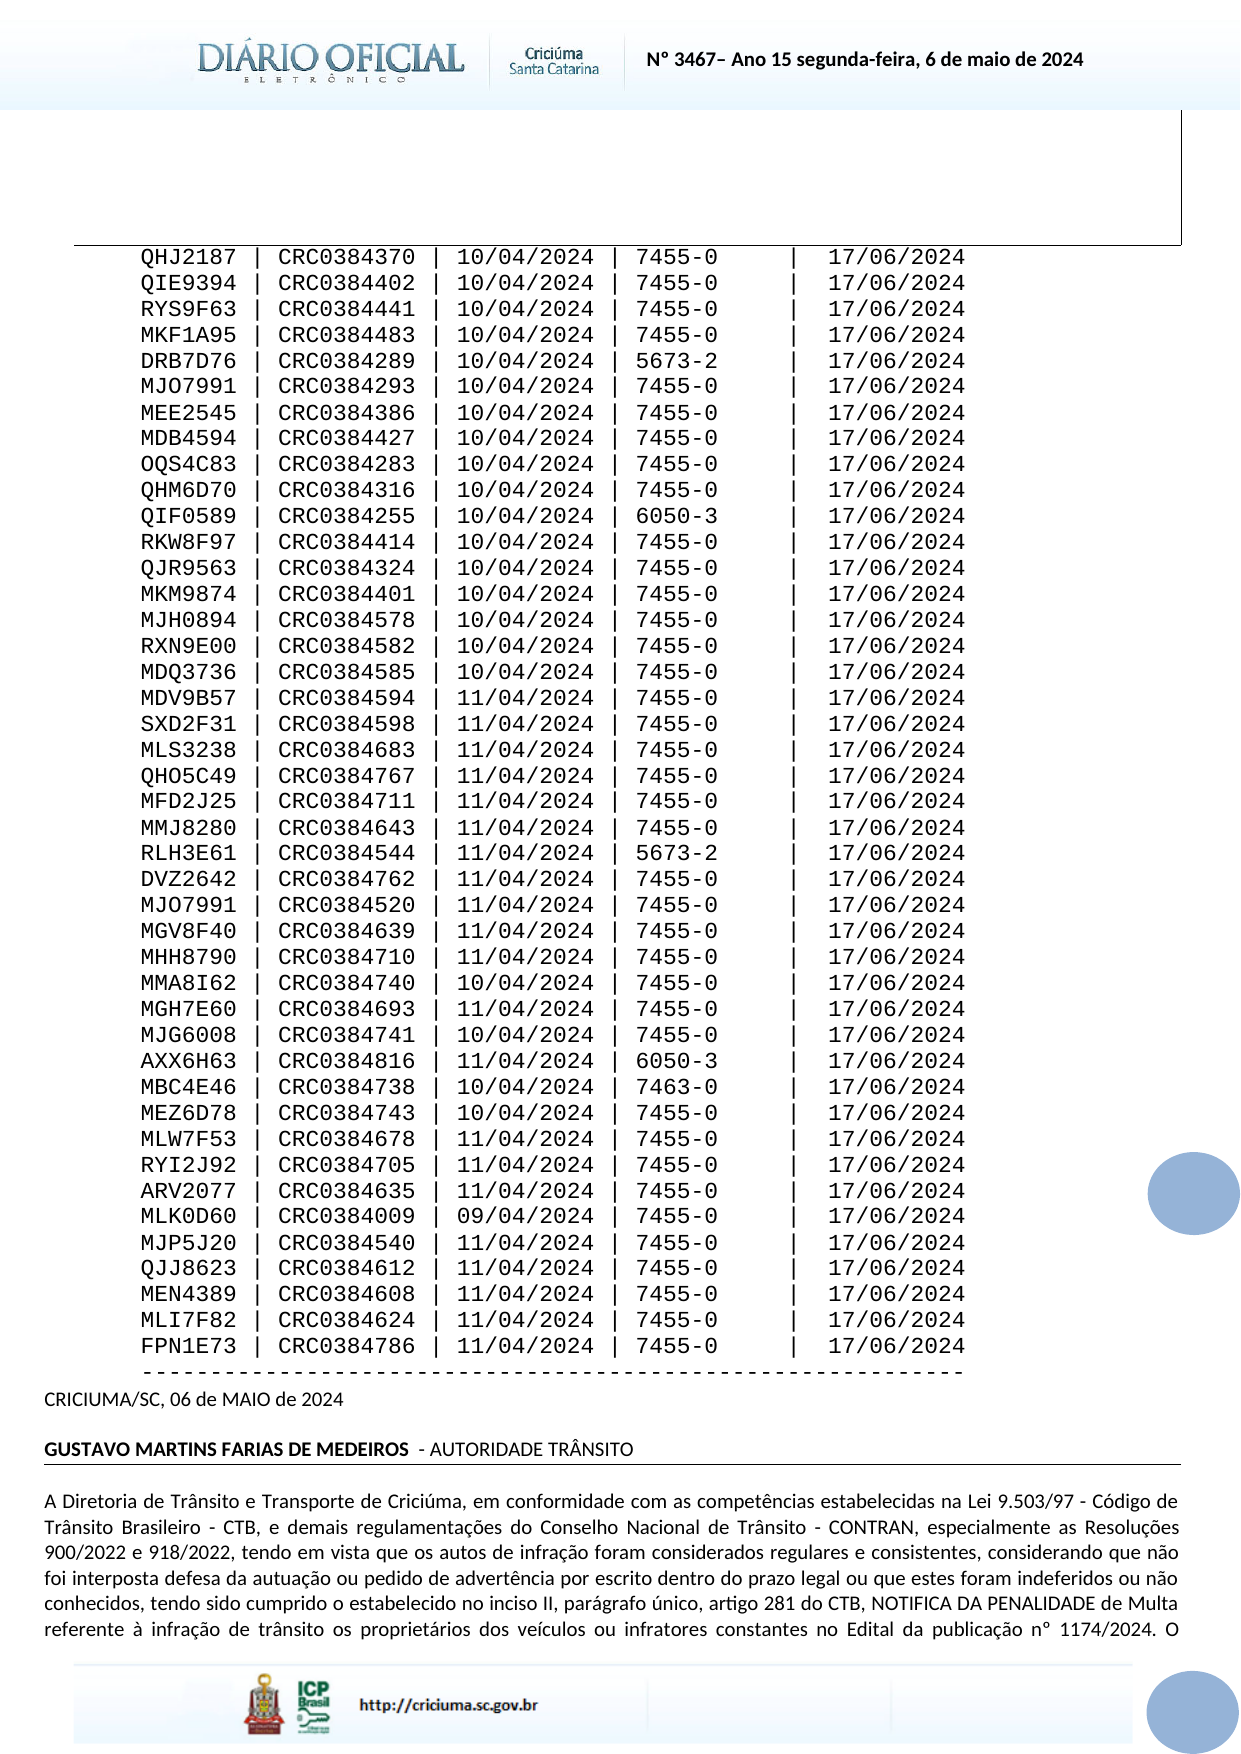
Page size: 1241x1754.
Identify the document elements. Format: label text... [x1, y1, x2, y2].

text RYS9F63 | CRC0384441 | 10/04/2024 | 7455-0 | 17/06/2024 [44, 297, 1181, 323]
text OQS4C83 | CRC0384283 | 10/04/2024 | 7455-0 | 17/06/2024 [44, 453, 1181, 479]
text QIF0589 | CRC0384255 | 10/04/2024 | 6050-3 | 17/06/2024 [44, 504, 1181, 531]
text MKF1A95 | CRC0384483 | 10/04/2024 | 7455-0 | 17/06/2024 [44, 323, 1181, 349]
text MDV9B57 | CRC0384594 | 11/04/2024 | 7455-0 | 17/06/2024 [44, 686, 1181, 712]
text QJR9563 | CRC0384324 | 10/04/2024 | 7455-0 | 17/06/2024 [44, 556, 1181, 582]
text DVZ2642 | CRC0384762 | 11/04/2024 | 7455-0 | 17/06/2024 [44, 868, 1181, 894]
text MBC4E46 | CRC0384738 | 10/04/2024 | 7463-0 | 17/06/2024 [44, 1075, 1181, 1101]
text RYI2J92 | CRC0384705 | 11/04/2024 | 7455-0 | 17/06/2024 [44, 1153, 1180, 1179]
text MHH8790 | CRC0384710 | 11/04/2024 | 7455-0 | 17/06/2024 [44, 946, 1181, 971]
text MMJ8280 | CRC0384643 | 11/04/2024 | 7455-0 | 17/06/2024 [44, 816, 1181, 842]
text AXX6H63 | CRC0384816 | 11/04/2024 | 6050-3 | 17/06/2024 [44, 1049, 1181, 1075]
text MGV8F40 | CRC0384639 | 11/04/2024 | 7455-0 | 17/06/2024 [44, 919, 1181, 946]
text MGH7E60 | CRC0384693 | 11/04/2024 | 7455-0 | 17/06/2024 [44, 997, 1181, 1023]
text MJP5J20 | CRC0384540 | 11/04/2024 | 7455-0 | 17/06/2024 [44, 1231, 1181, 1257]
text MDQ3736 | CRC0384585 | 10/04/2024 | 7455-0 | 17/06/2024 [44, 660, 1181, 686]
text SXD2F31 | CRC0384598 | 11/04/2024 | 7455-0 | 17/06/2024 [44, 712, 1181, 738]
text MLS3238 | CRC0384683 | 11/04/2024 | 7455-0 | 17/06/2024 [44, 738, 1181, 764]
text MLK0D60 | CRC0384009 | 09/04/2024 | 7455-0 | 17/06/2024 [44, 1205, 1171, 1231]
text MJH0894 | CRC0384578 | 10/04/2024 | 7455-0 | 17/06/2024 [44, 608, 1181, 634]
text MLW7F53 | CRC0384678 | 11/04/2024 | 7455-0 | 17/06/2024 [44, 1127, 1181, 1153]
text MEZ6D78 | CRC0384743 | 10/04/2024 | 7455-0 | 17/06/2024 [44, 1101, 1181, 1127]
text RLH3E61 | CRC0384544 | 11/04/2024 | 5673-2 | 17/06/2024 [44, 842, 1181, 868]
text ------------------------------------------------------------ [44, 1361, 1181, 1386]
text MEN4389 | CRC0384608 | 11/04/2024 | 7455-0 | 17/06/2024 [44, 1283, 1181, 1309]
text MJO7991 | CRC0384293 | 10/04/2024 | 7455-0 | 17/06/2024 [44, 375, 1181, 401]
text CRICIUMA/SC, 06 de MAIO de 2024 [44, 1386, 1181, 1413]
text QHM6D70 | CRC0384316 | 10/04/2024 | 7455-0 | 17/06/2024 [44, 479, 1181, 504]
text GUSTAVO MARTINS FARIAS DE MEDEIROS - AUTORIDADE TRÂNSITO [44, 1437, 1181, 1464]
text QHO5C49 | CRC0384767 | 11/04/2024 | 7455-0 | 17/06/2024 [44, 764, 1181, 790]
text QIE9394 | CRC0384402 | 10/04/2024 | 7455-0 | 17/06/2024 [44, 271, 1181, 297]
text FPN1E73 | CRC0384786 | 11/04/2024 | 7455-0 | 17/06/2024 [44, 1334, 1181, 1361]
text QJJ8623 | CRC0384612 | 11/04/2024 | 7455-0 | 17/06/2024 [44, 1257, 1181, 1283]
text MEE2545 | CRC0384386 | 10/04/2024 | 7455-0 | 17/06/2024 [44, 401, 1181, 427]
text MFD2J25 | CRC0384711 | 11/04/2024 | 7455-0 | 17/06/2024 [44, 790, 1181, 816]
text RXN9E00 | CRC0384582 | 10/04/2024 | 7455-0 | 17/06/2024 [44, 634, 1181, 660]
text MMA8I62 | CRC0384740 | 10/04/2024 | 7455-0 | 17/06/2024 [44, 971, 1181, 997]
text DRB7D76 | CRC0384289 | 10/04/2024 | 5673-2 | 17/06/2024 [44, 349, 1181, 375]
text MJG6008 | CRC0384741 | 10/04/2024 | 7455-0 | 17/06/2024 [44, 1023, 1181, 1049]
text MJO7991 | CRC0384520 | 11/04/2024 | 7455-0 | 17/06/2024 [44, 894, 1181, 919]
text RKW8F97 | CRC0384414 | 10/04/2024 | 7455-0 | 17/06/2024 [44, 531, 1181, 556]
text ARV2077 | CRC0384635 | 11/04/2024 | 7455-0 | 17/06/2024 [44, 1179, 1150, 1205]
text A Diretoria de Trânsito e Transporte de Criciúma, em conformidade com as competências estabelecidas na Lei 9.503/97 - Código de Trânsito Brasileiro - CTB, e demais regulamentações do Conselho Nacional de Trânsito - CONTRAN, especialmente as Resoluções 900/2022 e 918/2022, tendo em vista que os autos de infração foram considerados regulares e consistentes, considerando que não foi interposta defesa da autuação ou pedido de advertência por escrito dentro do prazo legal ou que estes foram indeferidos ou não conhecidos, tendo sido cumprido o estabelecido no inciso II, parágrafo único, artigo 281 do CTB, NOTIFICA DA PENALIDADE de Multa referente à infração de trânsito os proprietários dos veículos ou infratores constantes no Edital da publicação nº 1174/2024. O [44, 1489, 1181, 1641]
text MDB4594 | CRC0384427 | 10/04/2024 | 7455-0 | 17/06/2024 [44, 427, 1181, 453]
text MLI7F82 | CRC0384624 | 11/04/2024 | 7455-0 | 17/06/2024 [44, 1309, 1181, 1334]
text QHJ2187 | CRC0384370 | 10/04/2024 | 7455-0 | 17/06/2024 [44, 245, 1181, 271]
text MKM9874 | CRC0384401 | 10/04/2024 | 7455-0 | 17/06/2024 [44, 582, 1181, 608]
